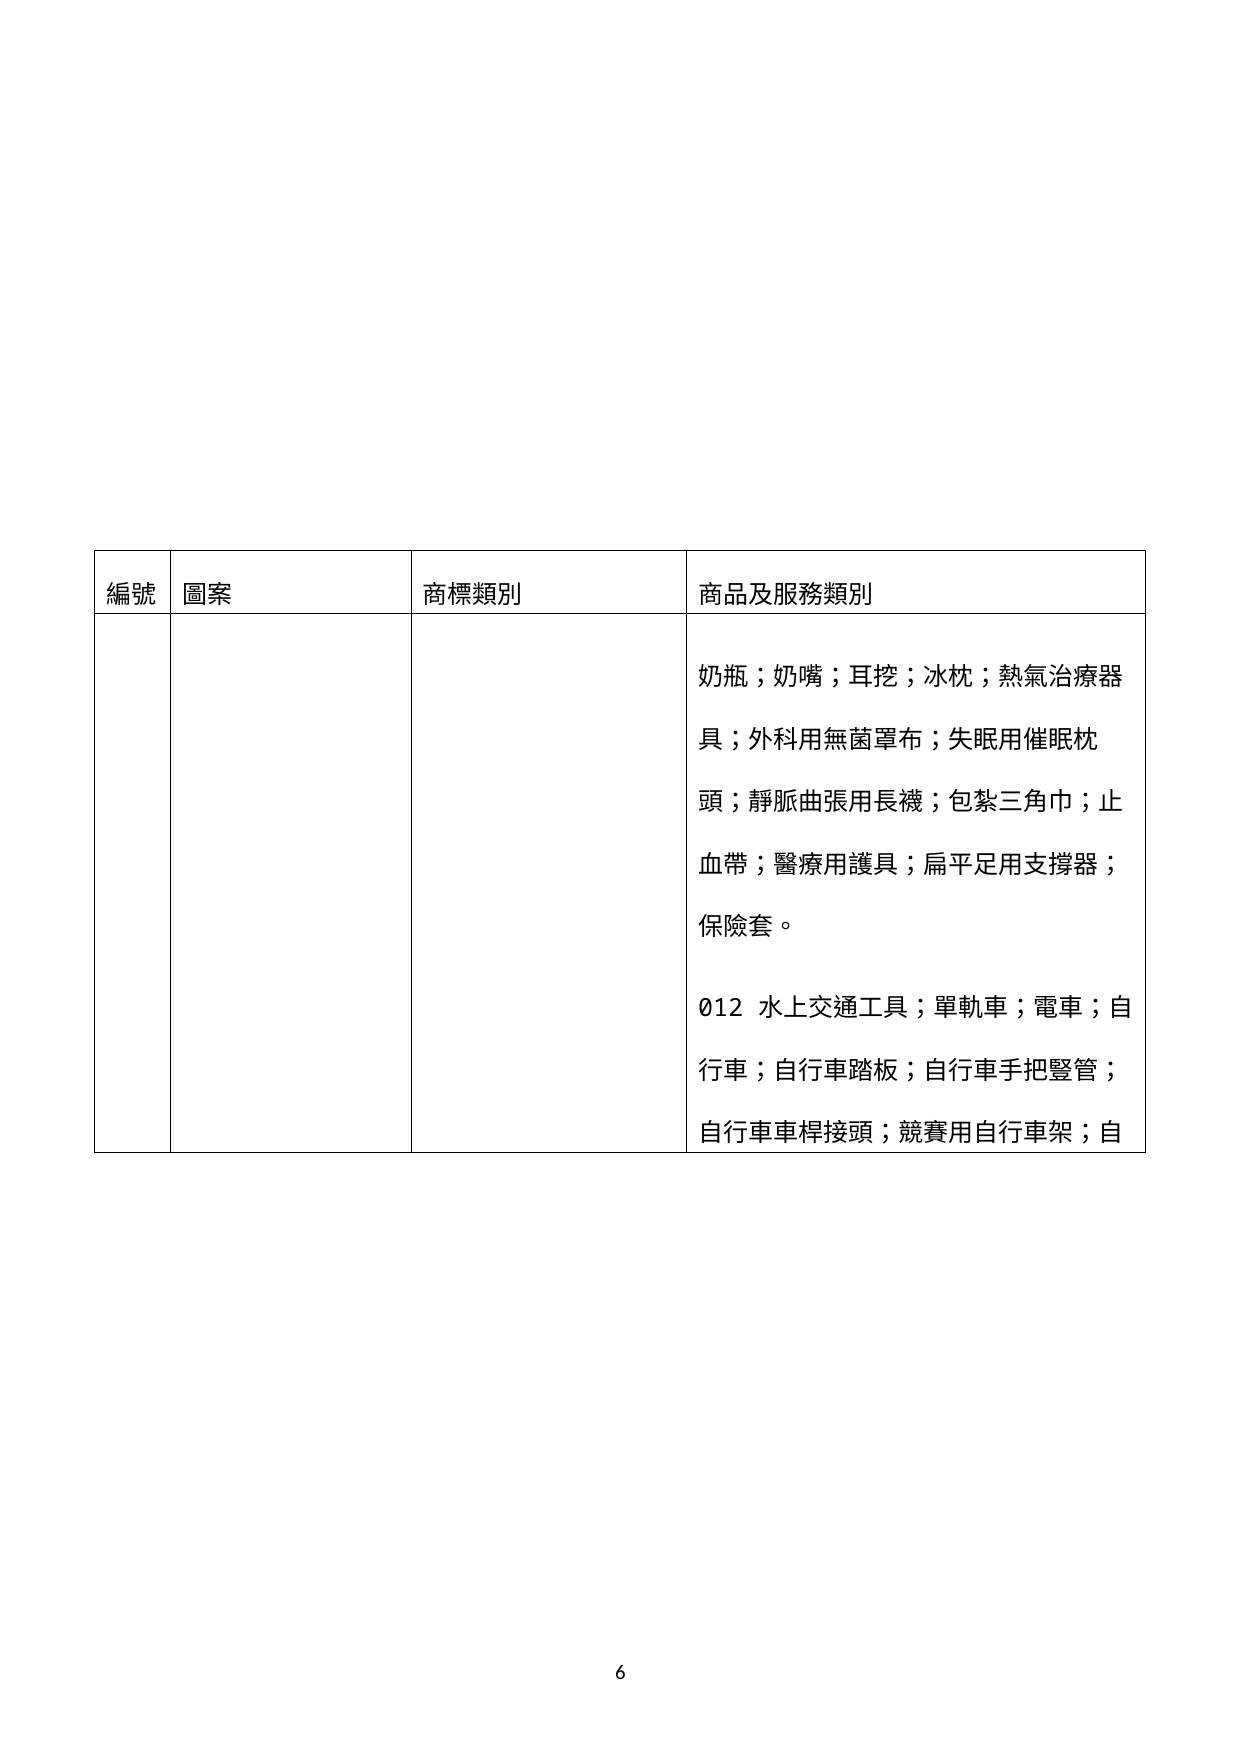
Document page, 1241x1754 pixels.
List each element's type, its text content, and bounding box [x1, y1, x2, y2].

table_header 圖案 [171, 551, 411, 613]
table_cell 奶瓶；奶嘴；耳挖；冰枕；熱氣治療器具；外科用無菌罩布；失眠用催眠枕頭；靜脈曲張用長襪；包紮三角巾；止血帶；醫療用護具；扁平足用支撐器；保險套。 012 水上交通工具；單軌車；電車；自行車；自行車踏板；自行車手把豎管；自行車車桿接頭；競賽用自行車架；自 [687, 614, 1145, 1152]
table_header 編號 [95, 551, 170, 613]
table_header 商標類別 [412, 551, 686, 613]
table_cell [412, 614, 686, 1152]
table_cell [171, 614, 411, 1152]
table_header 商品及服務類別 [687, 551, 1145, 613]
table_cell [95, 614, 170, 1152]
